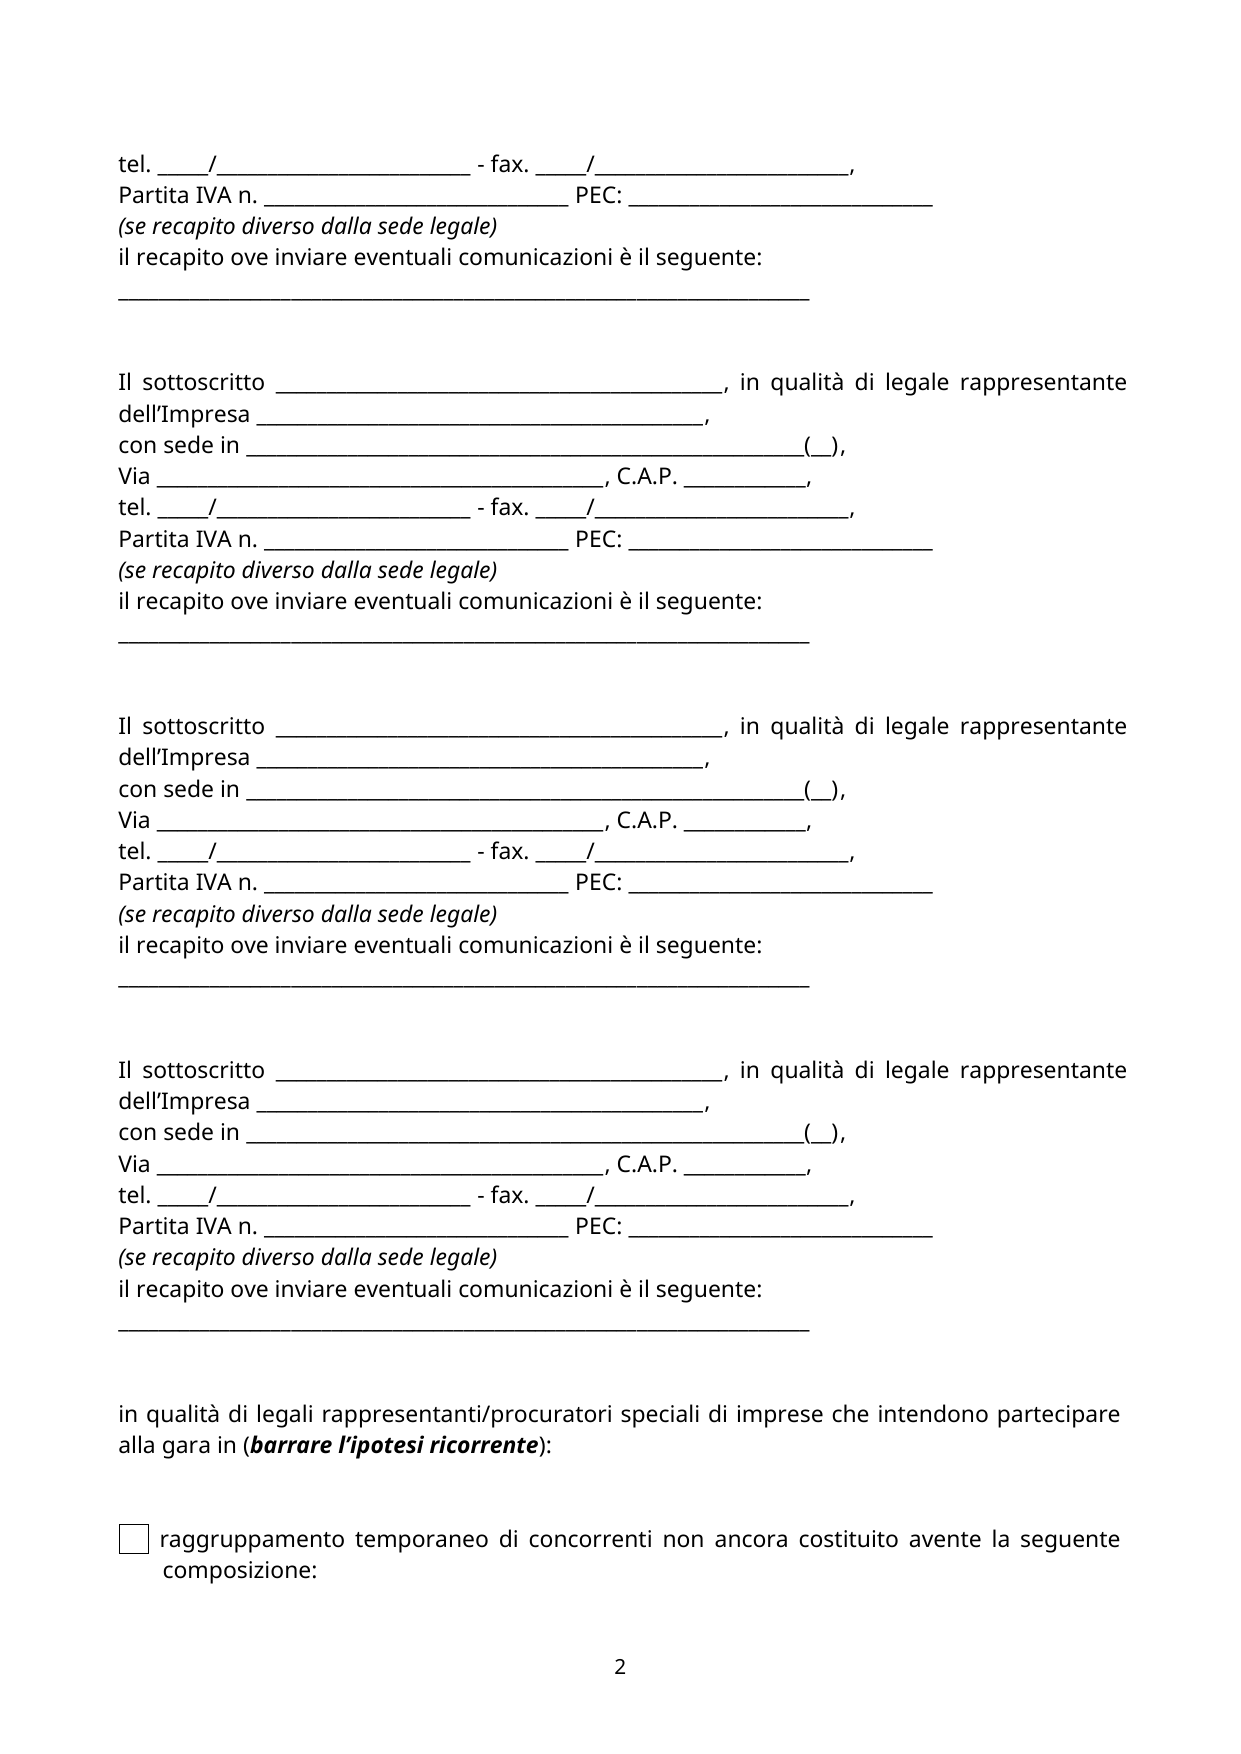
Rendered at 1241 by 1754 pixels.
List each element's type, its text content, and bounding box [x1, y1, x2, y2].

text raggruppamento temporaneo di concorrenti non ancora costituito avente la seguente composizione: [118, 1523, 1122, 1585]
text il recapito ove inviare eventuali comunicazioni è il seguente: [118, 585, 1122, 616]
text Partita IVA n. ______________________________ PEC: ______________________________ [118, 866, 1128, 898]
text ____________________________________________________________________ [118, 960, 1122, 991]
text tel. _____/_________________________ - fax. _____/_________________________, [118, 148, 1128, 179]
text il recapito ove inviare eventuali comunicazioni è il seguente: [118, 929, 1122, 960]
text con sede in _______________________________________________________(__), [118, 773, 1128, 804]
text Il sottoscritto ____________________________________________, in qualità di legale rappresentante dell’Impresa ____________________________________________, [118, 710, 1128, 773]
text tel. _____/_________________________ - fax. _____/_________________________, [118, 491, 1128, 523]
text Via ____________________________________________, C.A.P. ____________, [118, 1148, 1128, 1179]
text Il sottoscritto ____________________________________________, in qualità di legale rappresentante dell’Impresa ____________________________________________, [118, 366, 1128, 429]
text tel. _____/_________________________ - fax. _____/_________________________, [118, 1179, 1128, 1210]
text Via ____________________________________________, C.A.P. ____________, [118, 804, 1128, 835]
text ____________________________________________________________________ [118, 1304, 1122, 1335]
text ____________________________________________________________________ [118, 273, 1122, 304]
text (se recapito diverso dalla sede legale) [118, 210, 1122, 241]
text Partita IVA n. ______________________________ PEC: ______________________________ [118, 523, 1128, 554]
text tel. _____/_________________________ - fax. _____/_________________________, [118, 835, 1128, 866]
text (se recapito diverso dalla sede legale) [118, 554, 1122, 585]
text con sede in _______________________________________________________(__), [118, 1116, 1128, 1148]
text (se recapito diverso dalla sede legale) [118, 1241, 1122, 1273]
text Partita IVA n. ______________________________ PEC: ______________________________ [118, 179, 1128, 210]
text con sede in _______________________________________________________(__), [118, 429, 1128, 460]
text Via ____________________________________________, C.A.P. ____________, [118, 460, 1128, 491]
text (se recapito diverso dalla sede legale) [118, 898, 1122, 929]
text in qualità di legali rappresentanti/procuratori speciali di imprese che intendono partecipare alla gara in (barrare l’ipotesi ricorrente): [118, 1398, 1122, 1460]
text il recapito ove inviare eventuali comunicazioni è il seguente: [118, 241, 1122, 273]
text il recapito ove inviare eventuali comunicazioni è il seguente: [118, 1273, 1122, 1304]
text Partita IVA n. ______________________________ PEC: ______________________________ [118, 1210, 1128, 1241]
text Il sottoscritto ____________________________________________, in qualità di legale rappresentante dell’Impresa ____________________________________________, [118, 1054, 1128, 1116]
text ____________________________________________________________________ [118, 616, 1122, 648]
